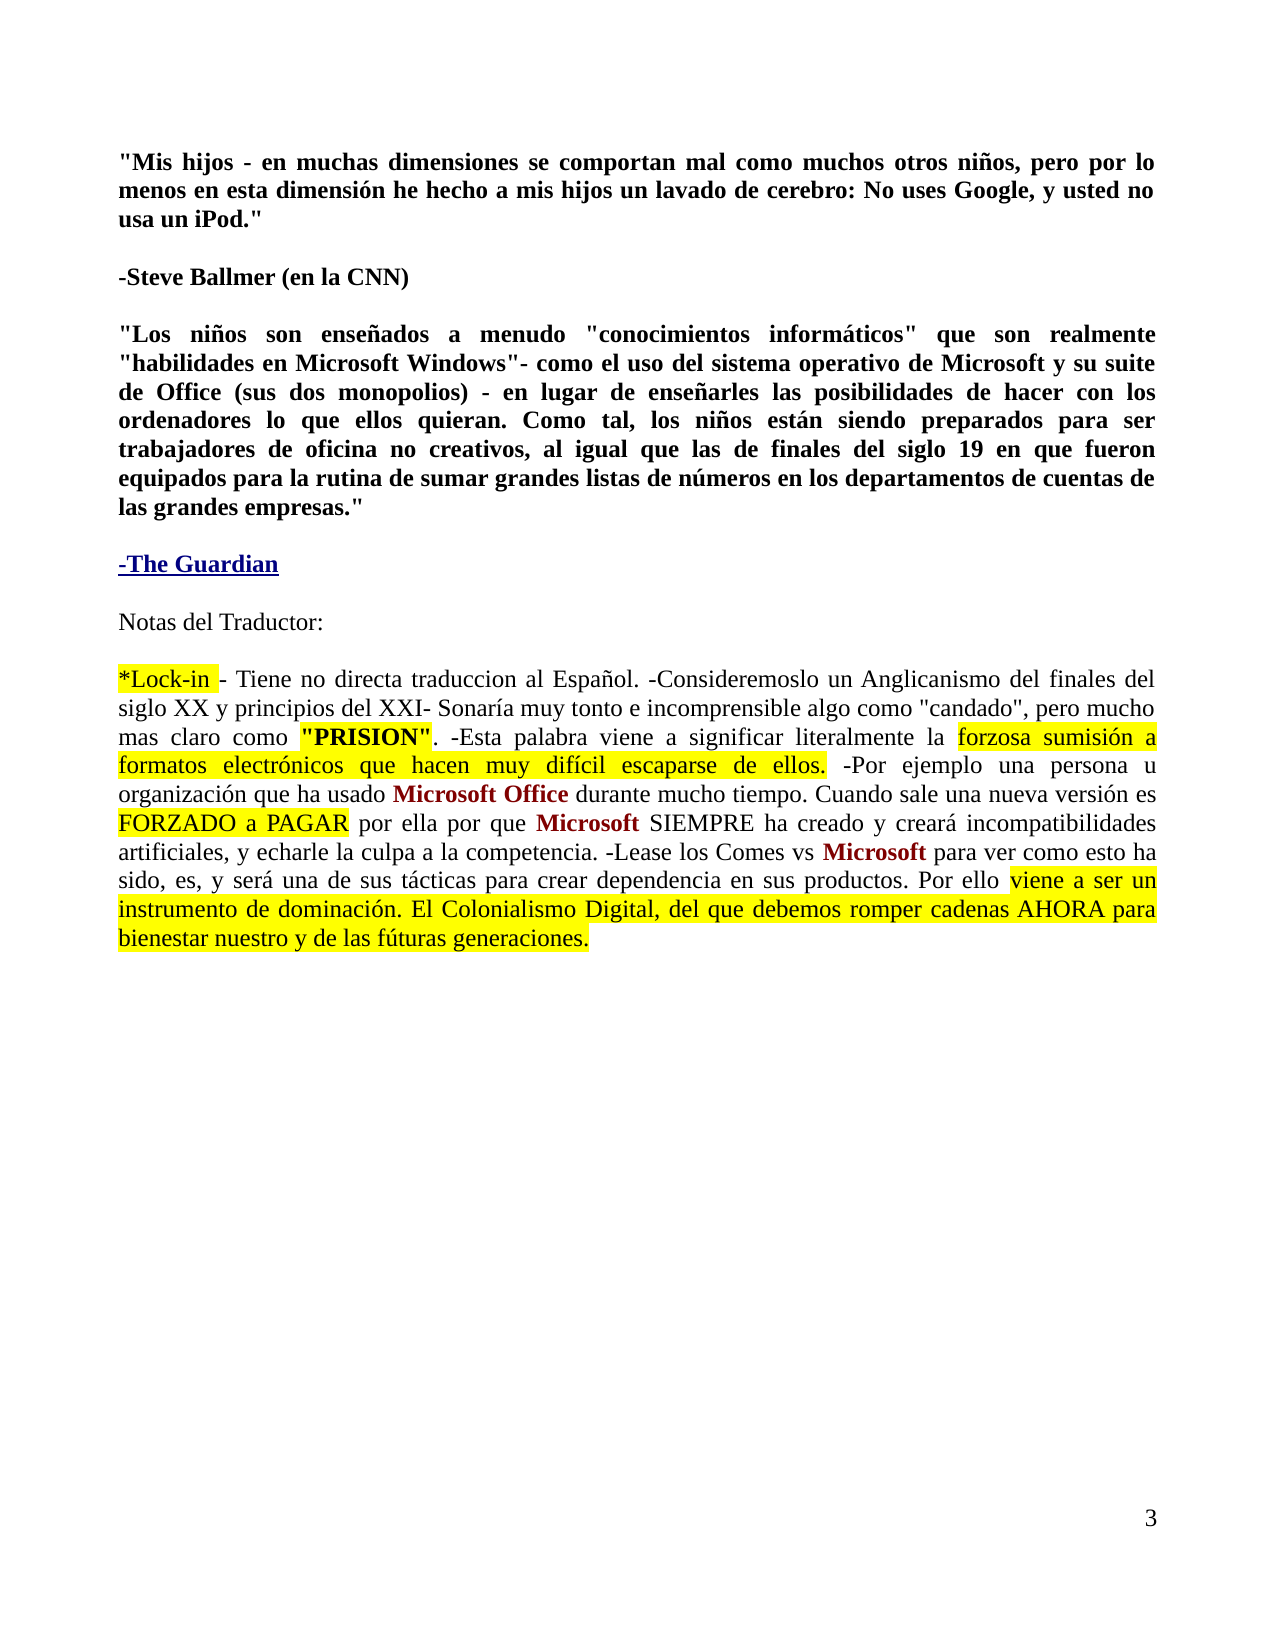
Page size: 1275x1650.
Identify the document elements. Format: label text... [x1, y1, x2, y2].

text -The Guardian [118, 549, 1157, 578]
text -Steve Ballmer (en la CNN) [118, 262, 1157, 291]
text Notas del Traductor: [118, 607, 1157, 636]
text "Los niños son enseñados a menudo "conocimientos informáticos" que son realmente "habilidades en Microsoft Windows"- como el uso del sistema operativo de Microsoft y su suite de Office (sus dos monopolios) - en lugar de enseñarles las posibilidades de hacer con los ordenadores lo que ellos quieran. Como tal, los niños están siendo preparados para ser trabajadores de oficina no creativos, al igual que las de finales del siglo 19 en que fueron equipados para la rutina de sumar grandes listas de números en los departamentos de cuentas de las grandes empresas." [118, 319, 1157, 521]
text "Mis hijos - en muchas dimensiones se comportan mal como muchos otros niños, pero por lo menos en esta dimensión he hecho a mis hijos un lavado de cerebro: No uses Google, y usted no usa un iPod." [118, 147, 1157, 233]
text *Lock-in - Tiene no directa traduccion al Español. -Consideremoslo un Anglicanismo del finales del siglo XX y principios del XXI- Sonaría muy tonto e incomprensible algo como "candado", pero mucho mas claro como "PRISION". -Esta palabra viene a significar literalmente la forzosa sumisión a formatos electrónicos que hacen muy difícil escaparse de ellos. -Por ejemplo una persona u organización que ha usado Microsoft Office durante mucho tiempo. Cuando sale una nueva versión es FORZADO a PAGAR por ella por que Microsoft SIEMPRE ha creado y creará incompatibilidades artificiales, y echarle la culpa a la competencia. -Lease los Comes vs Microsoft para ver como esto ha sido, es, y será una de sus tácticas para crear dependencia en sus productos. Por ello viene a ser un instrumento de dominación. El Colonialismo Digital, del que debemos romper cadenas AHORA para bienestar nuestro y de las fúturas generaciones. [118, 664, 1157, 952]
